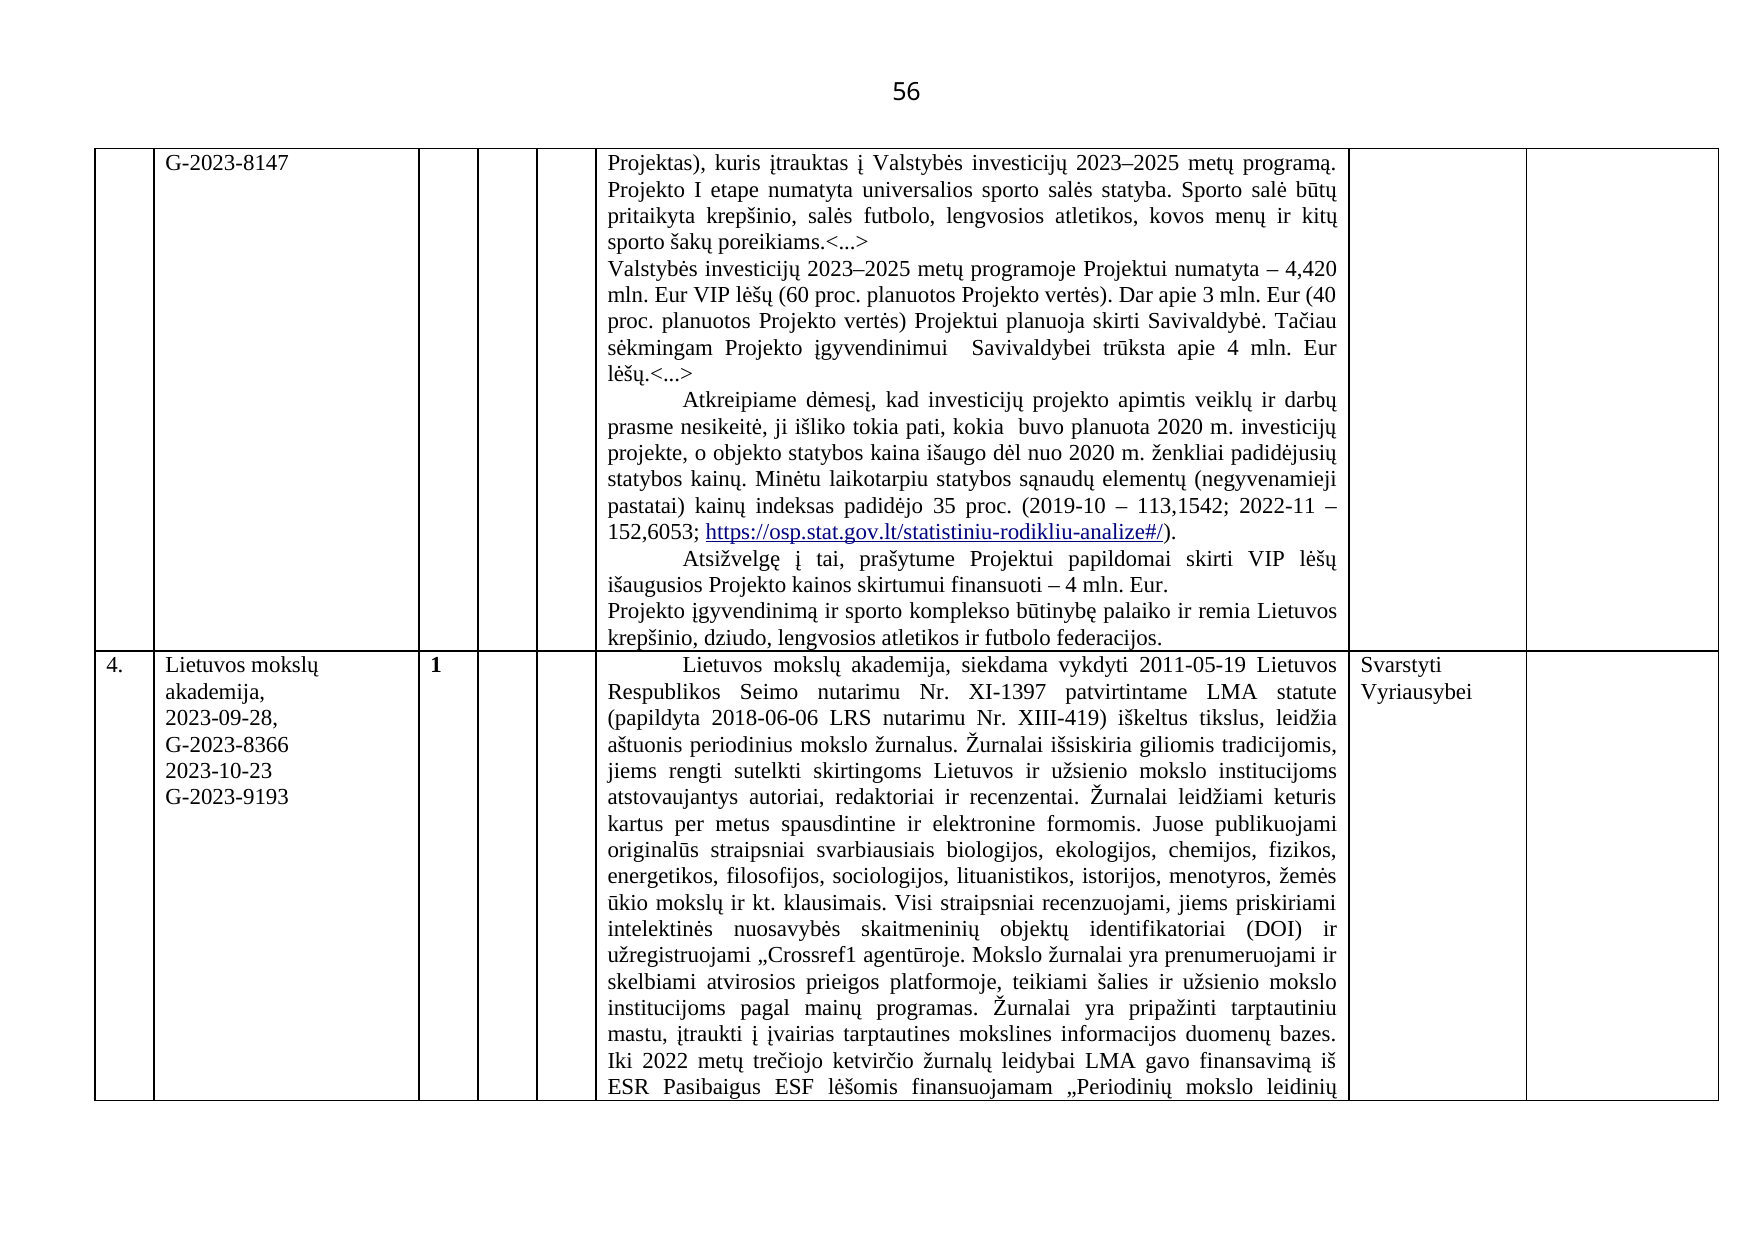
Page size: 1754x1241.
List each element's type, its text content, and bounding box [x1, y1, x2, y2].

table_cell Lietuvos mokslų akademija, siekdama vykdyti 2011-05-19 Lietuvos Respublikos Seimo nutarimu Nr. XI-1397 patvirtintame LMA statute (papildyta 2018-06-06 LRS nutarimu Nr. XIII-419) iškeltus tikslus, leidžia aštuonis periodinius mokslo žurnalus. Žurnalai išsiskiria giliomis tradicijomis, jiems rengti sutelkti skirtingoms Lietuvos ir užsienio mokslo institucijoms atstovaujantys autoriai, redaktoriai ir recenzentai. Žurnalai leidžiami keturis kartus per metus spausdintine ir elektronine formomis. Juose publikuojami originalūs straipsniai svarbiausiais biologijos, ekologijos, chemijos, fizikos, energetikos, filosofijos, sociologijos, lituanistikos, istorijos, menotyros, žemės ūkio mokslų ir kt. klausimais. Visi straipsniai recenzuojami, jiems priskiriami intelektinės nuosavybės skaitmeninių objektų identifikatoriai (DOI) ir užregistruojami „Crossref1 agentūroje. Mokslo žurnalai yra prenumeruojami ir skelbiami atvirosios prieigos platformoje, teikiami šalies ir užsienio mokslo institucijoms pagal mainų programas. Žurnalai yra pripažinti tarptautiniu mastu, įtraukti į įvairias tarptautines mokslines informacijos duomenų bazes. Iki 2022 metų trečiojo ketvirčio žurnalų leidybai LMA gavo finansavimą iš ESR Pasibaigus ESF lėšomis finansuojamam „Periodinių mokslo leidinių [597, 652, 1348, 1099]
table_cell 1 [420, 652, 477, 1099]
table_cell [96, 149, 153, 650]
table_cell [1350, 149, 1526, 650]
table_cell G-2023-8147 [155, 149, 418, 650]
table_cell Projektas), kuris įtrauktas į Valstybės investicijų 2023–2025 metų programą. Projekto I etape numatyta universalios sporto salės statyba. Sporto salė būtų pritaikyta krepšinio, salės futbolo, lengvosios atletikos, kovos menų ir kitų sporto šakų poreikiams.<...> Valstybės investicijų 2023–2025 metų programoje Projektui numatyta – 4,420 mln. Eur VIP lėšų (60 proc. planuotos Projekto vertės). Dar apie 3 mln. Eur (40 proc. planuotos Projekto vertės) Projektui planuoja skirti Savivaldybė. Tačiau sėkmingam Projekto įgyvendinimui Savivaldybei trūksta apie 4 mln. Eur lėšų.<...> Atkreipiame dėmesį, kad investicijų projekto apimtis veiklų ir darbų prasme nesikeitė, ji išliko tokia pati, kokia buvo planuota 2020 m. investicijų projekte, o objekto statybos kaina išaugo dėl nuo 2020 m. ženkliai padidėjusių statybos kainų. Minėtu laikotarpiu statybos sąnaudų elementų (negyvenamieji pastatai) kainų indeksas padidėjo 35 proc. (2019-10 – 113,1542; 2022-11 – 152,6053; https://osp.stat.gov.lt/statistiniu-rodikliu-analize#/). Atsižvelgę į tai, prašytume Projektui papildomai skirti VIP lėšų išaugusios Projekto kainos skirtumui finansuoti – 4 mln. Eur. Projekto įgyvendinimą ir sporto komplekso būtinybę palaiko ir remia Lietuvos krepšinio, dziudo, lengvosios atletikos ir futbolo federacijos. [597, 149, 1348, 650]
table_cell [479, 149, 536, 650]
table_cell [538, 652, 595, 1099]
table_cell Svarstyti Vyriausybei [1350, 652, 1526, 1099]
table_cell [538, 149, 595, 650]
table_cell Lietuvos mokslų akademija, 2023-09-28, G-2023-8366 2023-10-23 G-2023-9193 [155, 652, 418, 1099]
table_cell [1527, 149, 1718, 650]
table_cell [1527, 652, 1718, 1099]
table_cell [479, 652, 536, 1099]
table_cell [420, 149, 477, 650]
table_cell 4. [96, 652, 153, 1099]
